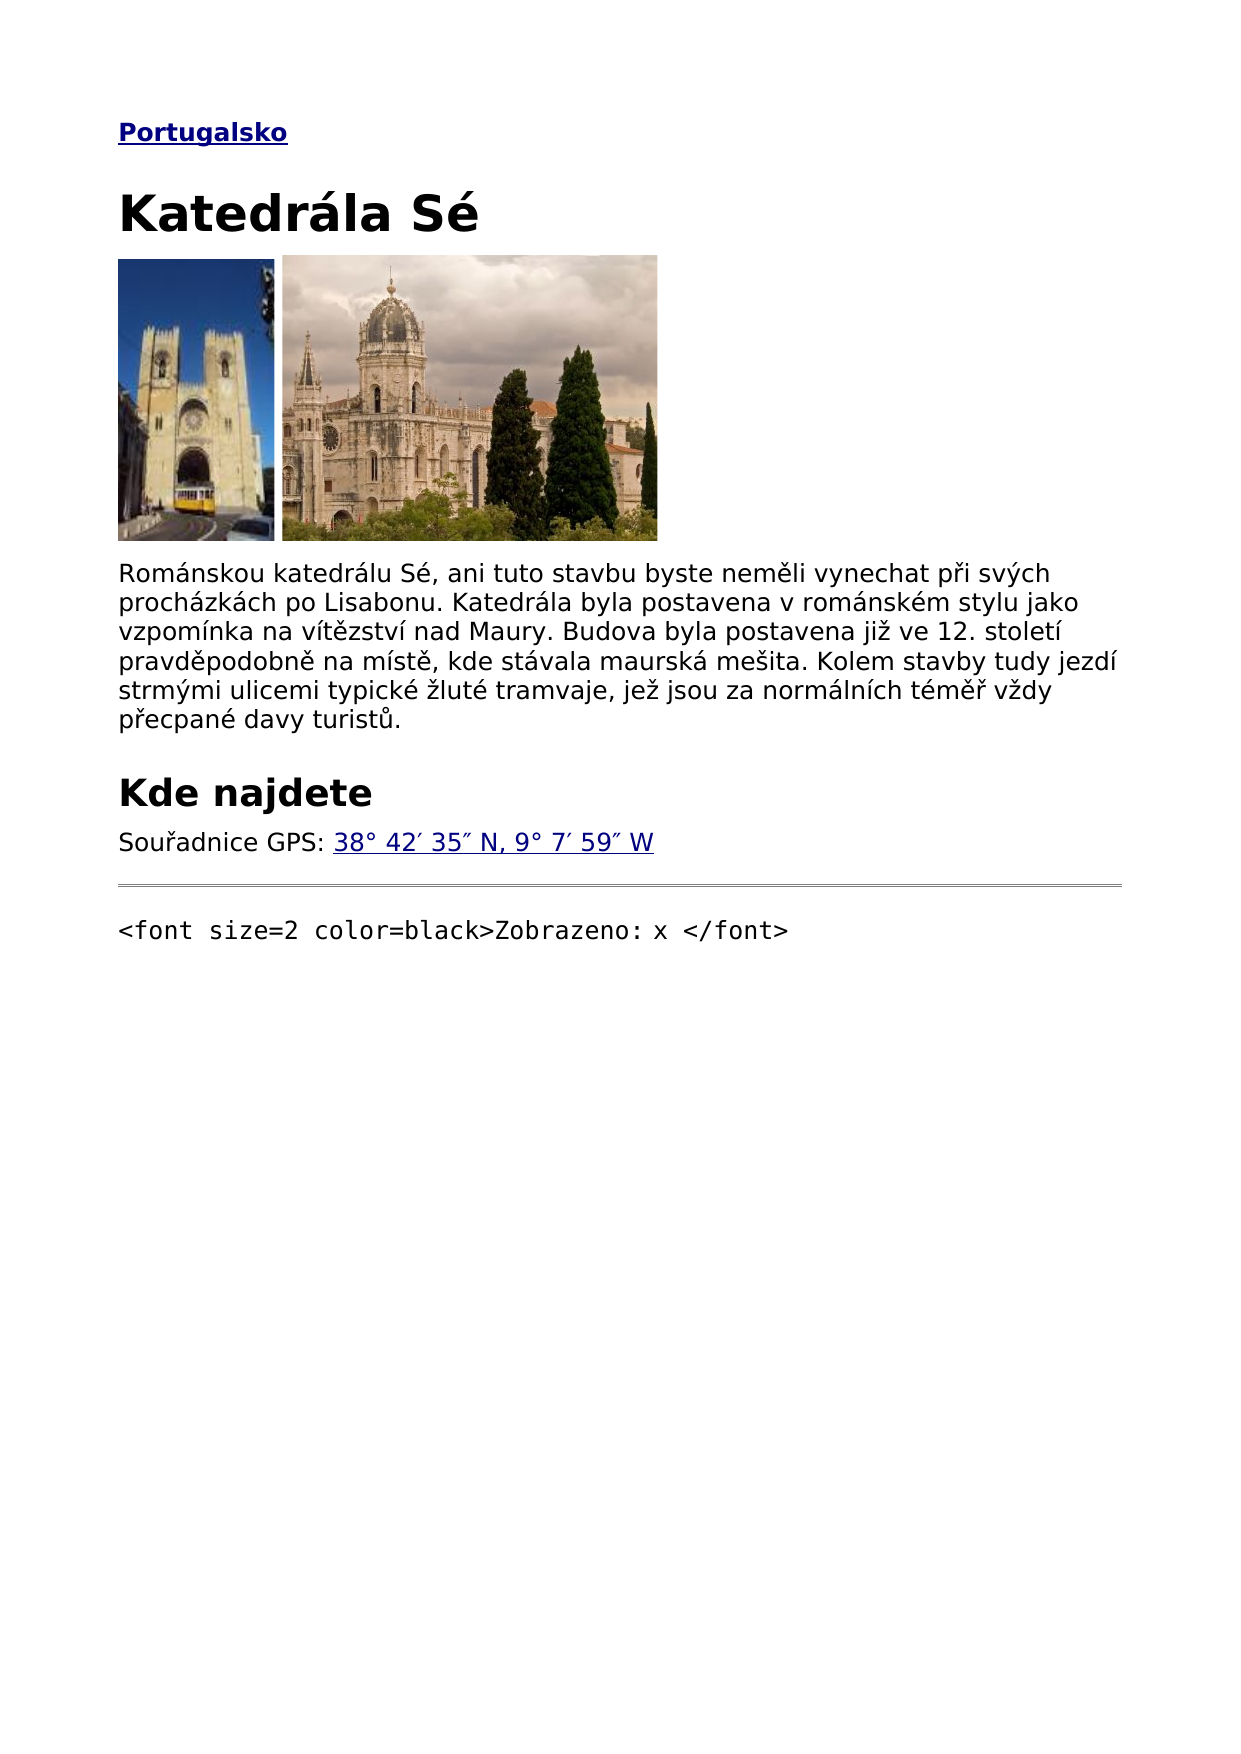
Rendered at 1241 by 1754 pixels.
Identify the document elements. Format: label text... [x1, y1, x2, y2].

text Románskou katedrálu Sé, ani tuto stavbu byste neměli vynechat při svých procházkách po Lisabonu. Katedrála byla postavena v románském stylu jako vzpomínka na vítězství nad Maury. Budova byla postavena již ve 12. století pravděpodobně na místě, kde stávala maurská mešita. Kolem stavby tudy jezdí strmými ulicemi typické žluté tramvaje, jež jsou za normálních téměř vždy přecpané davy turistů. [118, 559, 1122, 734]
subtitle Kde najdete [118, 772, 1122, 815]
picture [282, 255, 658, 541]
picture [118, 259, 275, 541]
text Portugalsko [118, 118, 1122, 147]
subtitle Katedrála Sé [118, 185, 1122, 243]
text <font size=2 color=black>Zobrazeno: x </font> [118, 916, 1122, 945]
text Souřadnice GPS: 38° 42′ 35″ N, 9° 7′ 59″ W﻿ [118, 828, 1122, 857]
